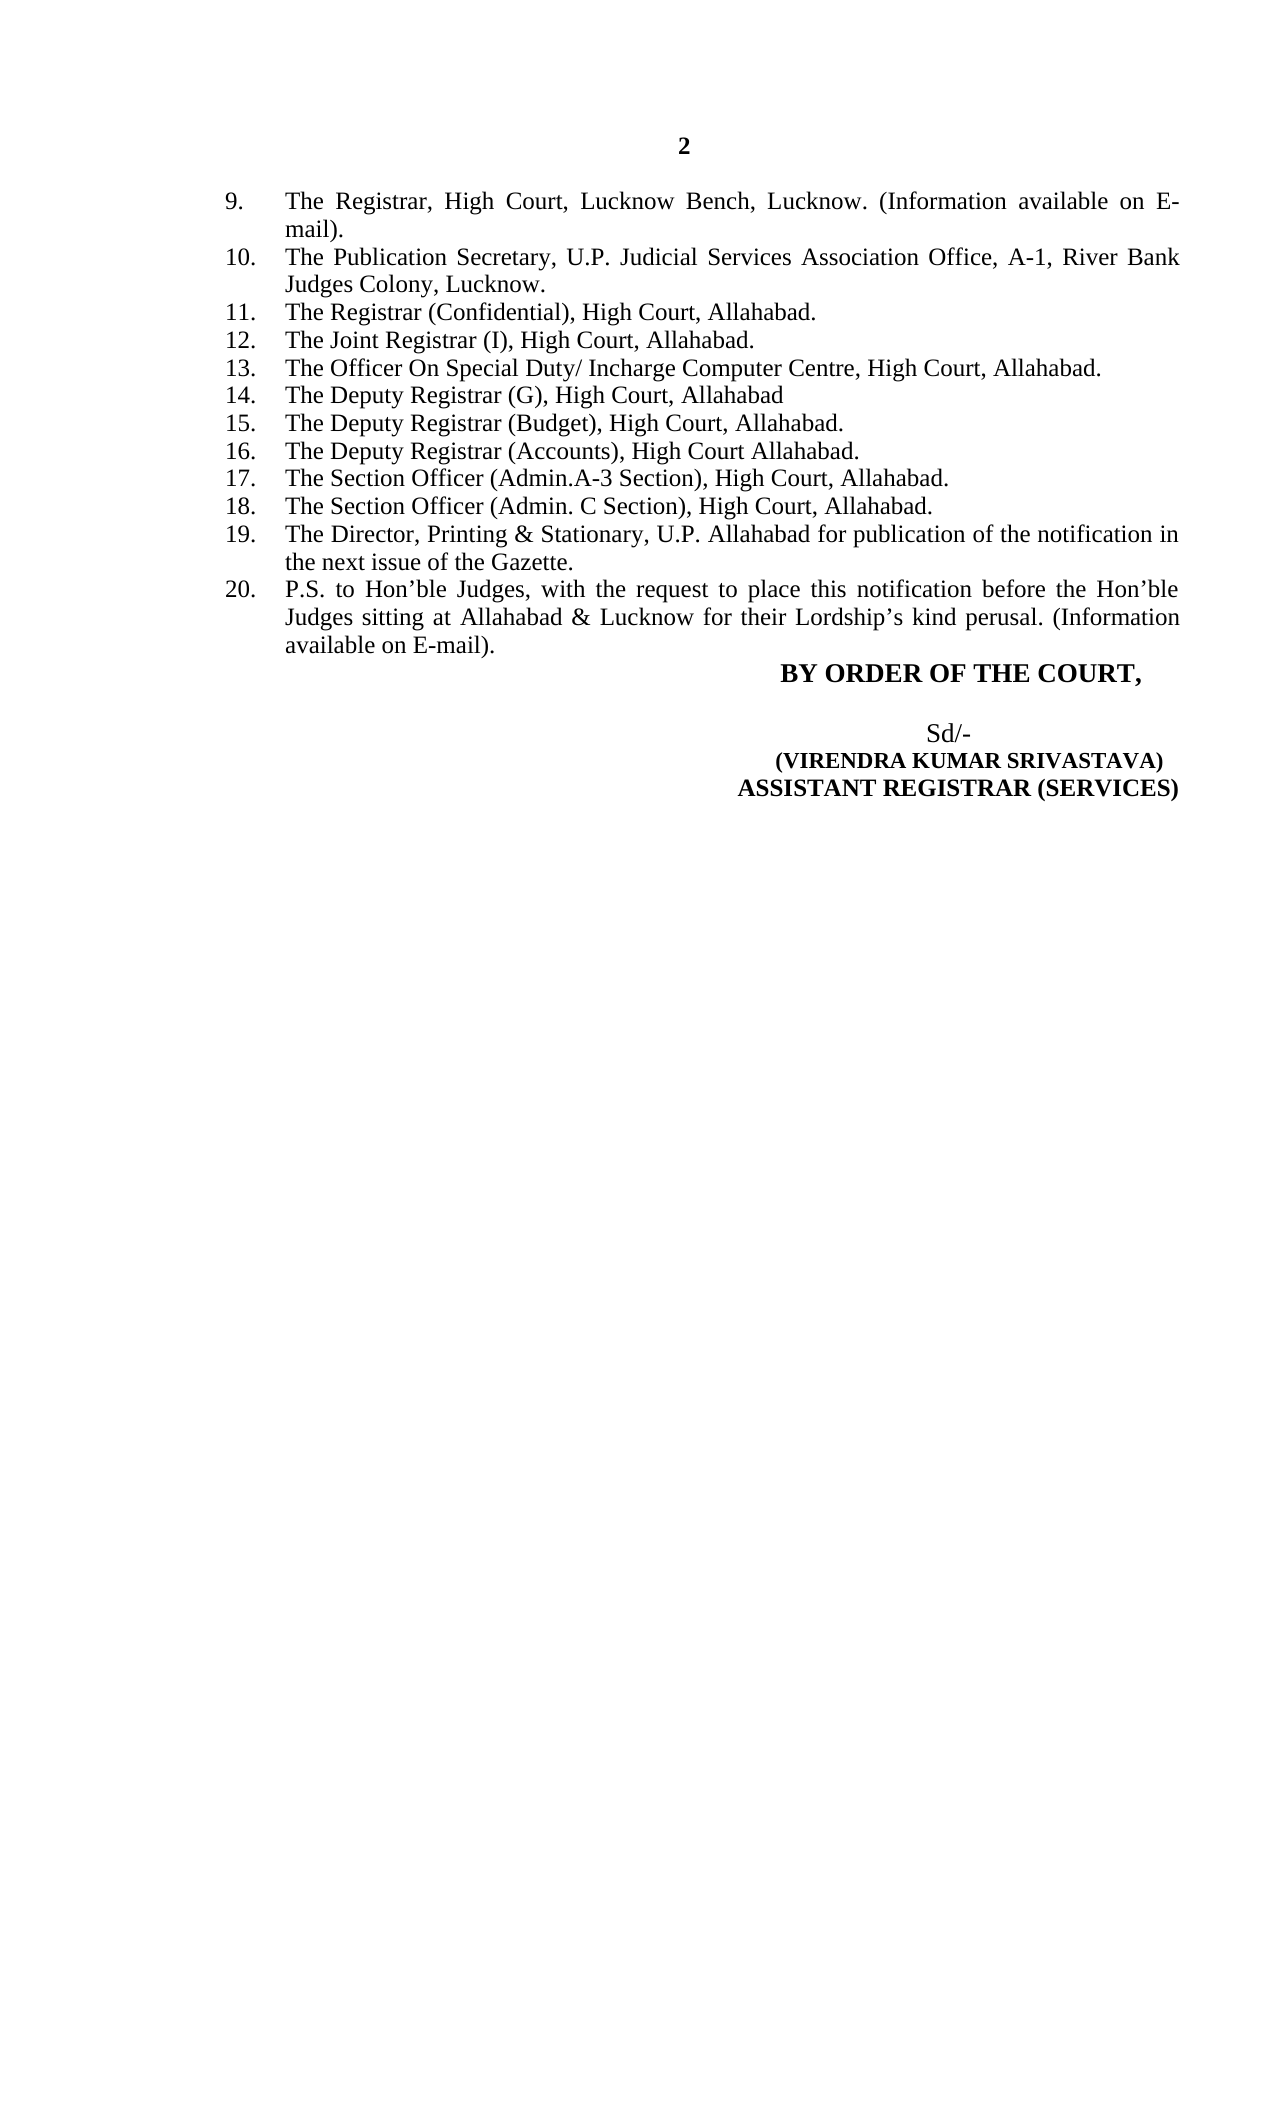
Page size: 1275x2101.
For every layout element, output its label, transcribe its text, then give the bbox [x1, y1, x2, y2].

list The Section Officer (Admin. C Section), High Court, Allahabad. [225, 492, 1181, 520]
list The Registrar (Confidential), High Court, Allahabad. [225, 298, 1181, 326]
text BY ORDER OF THE COURT, [562, 658, 1181, 688]
list P.S. to Hon’ble Judges, with the request to place this notification before the Hon’ble Judges sitting at Allahabad & Lucknow for their Lordship’s kind perusal. (Information available on E-mail). [225, 575, 1181, 658]
list The Section Officer (Admin.A-3 Section), High Court, Allahabad. [225, 464, 1181, 492]
list The Joint Registrar (I), High Court, Allahabad. [225, 326, 1181, 354]
text 2 [187, 132, 1181, 160]
list The Deputy Registrar (Budget), High Court, Allahabad. [225, 409, 1181, 437]
list The Publication Secretary, U.P. Judicial Services Association Office, A-1, River Bank Judges Colony, Lucknow. [225, 243, 1181, 298]
list The Deputy Registrar (G), High Court, Allahabad [225, 381, 1181, 409]
list The Officer On Special Duty/ Incharge Computer Centre, High Court, Allahabad. [225, 354, 1181, 381]
text (VIRENDRA KUMAR SRIVASTAVA) [712, 748, 1181, 774]
list The Director, Printing & Stationary, U.P. Allahabad for publication of the notification in the next issue of the Gazette. [225, 520, 1181, 575]
text Sd/- [712, 718, 1181, 748]
text ASSISTANT REGISTRAR (SERVICES) [187, 774, 1181, 802]
list The Registrar, High Court, Lucknow Bench, Lucknow. (Information available on E-mail). [225, 187, 1181, 243]
list The Deputy Registrar (Accounts), High Court Allahabad. [225, 437, 1181, 464]
